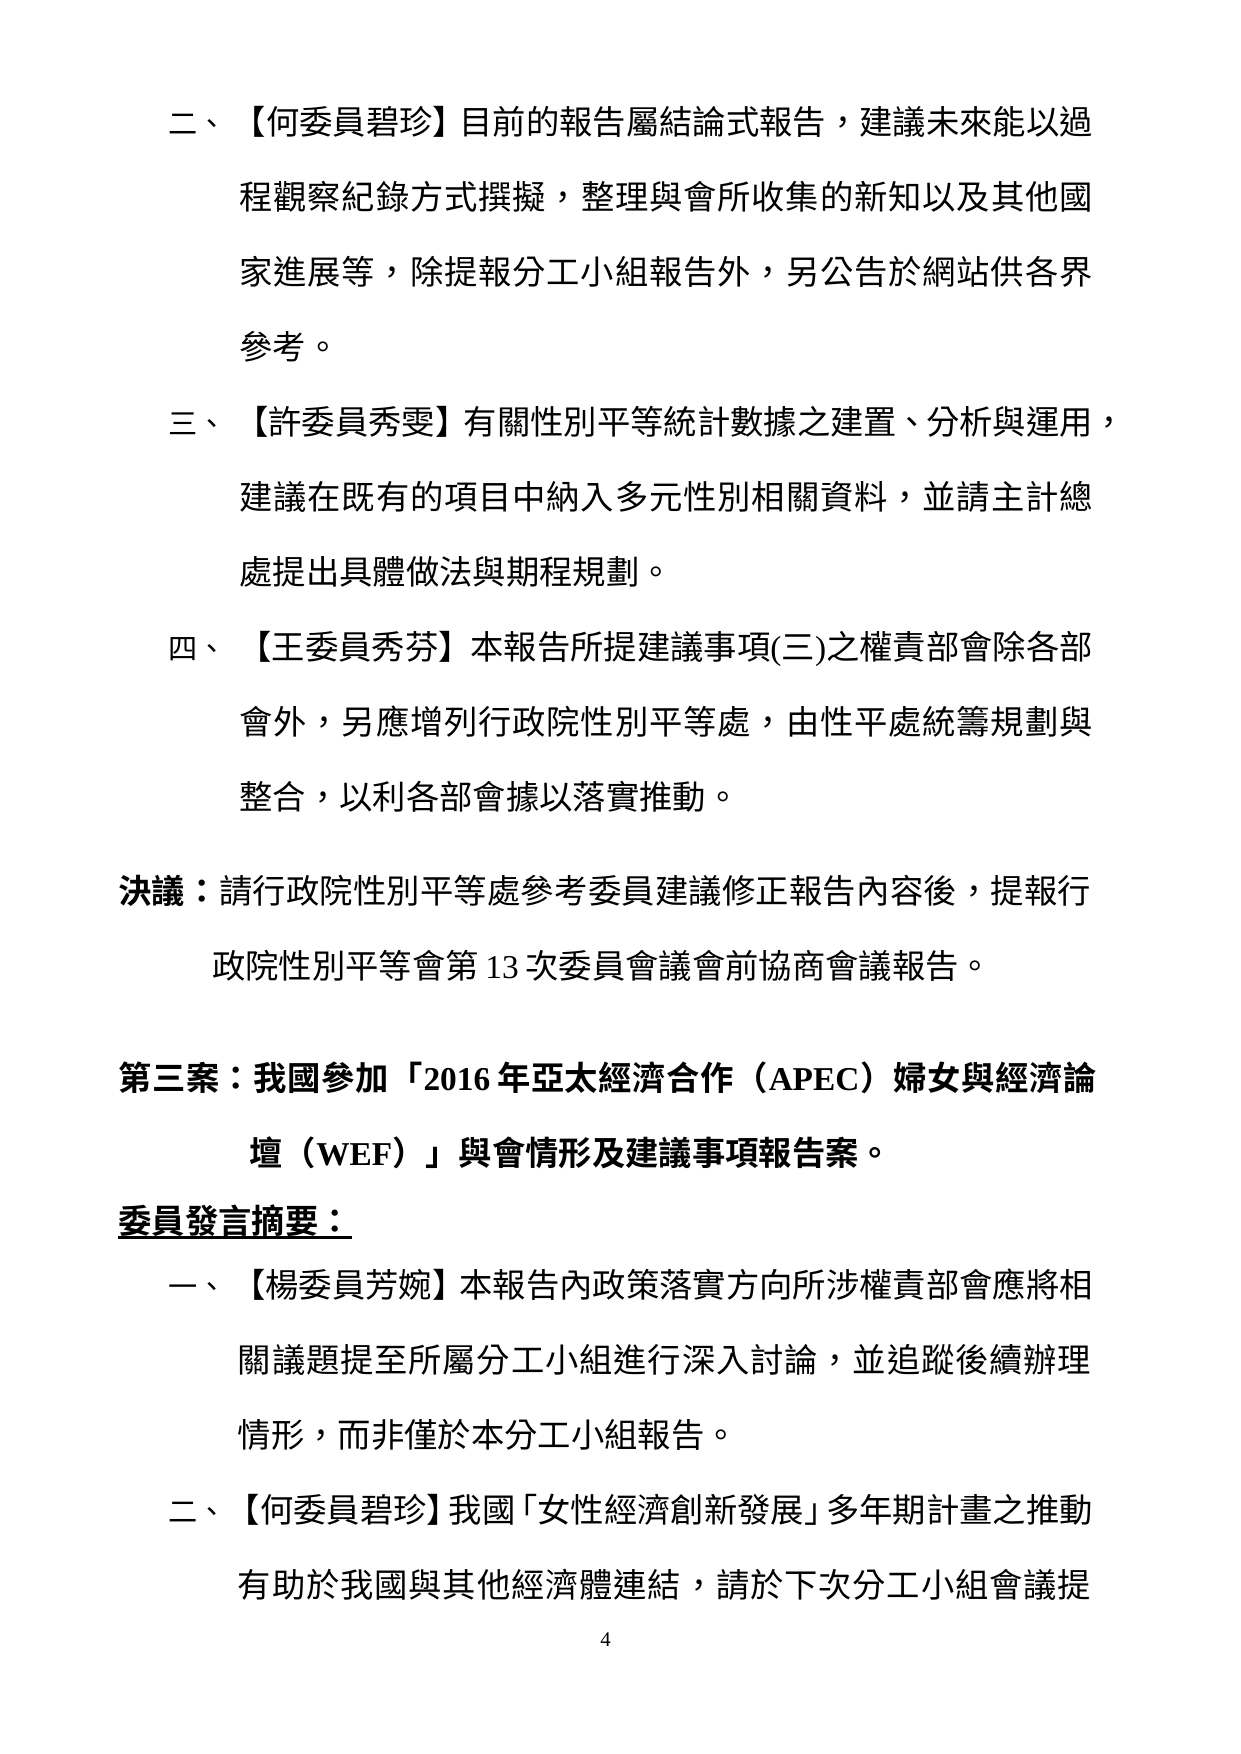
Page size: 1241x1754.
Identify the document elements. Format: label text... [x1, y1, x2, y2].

text 委員發言摘要： [118, 1189, 1092, 1245]
list 【何委員碧珍】我國「女性經濟創新發展」多年期計畫之推動有助於我國與其他經濟體連結，請於下次分工小組會議提 [168, 1470, 1092, 1620]
list 【楊委員芳婉】本報告內政策落實方向所涉權責部會應將相關議題提至所屬分工小組進行深入討論，並追蹤後續辦理情形，而非僅於本分工小組報告。 [168, 1245, 1092, 1470]
text 決議：請行政院性別平等處參考委員建議修正報告內容後，提報行政院性別平等會第13次委員會議會前協商會議報告。 [118, 851, 1092, 1001]
list 【何委員碧珍】目前的報告屬結論式報告，建議未來能以過程觀察紀錄方式撰擬，整理與會所收集的新知以及其他國家進展等，除提報分工小組報告外，另公告於網站供各界參考。 [168, 82, 1092, 382]
list 【許委員秀雯】有關性別平等統計數據之建置、分析與運用，建議在既有的項目中納入多元性別相關資料，並請主計總處提出具體做法與期程規劃。 [168, 382, 1092, 607]
text 第三案：我國參加「2016年亞太經濟合作（APEC）婦女與經濟論壇（WEF）」與會情形及建議事項報告案。 [118, 1039, 1097, 1189]
list 【王委員秀芬】本報告所提建議事項(三)之權責部會除各部會外，另應增列行政院性別平等處，由性平處統籌規劃與整合，以利各部會據以落實推動。 [168, 607, 1092, 832]
